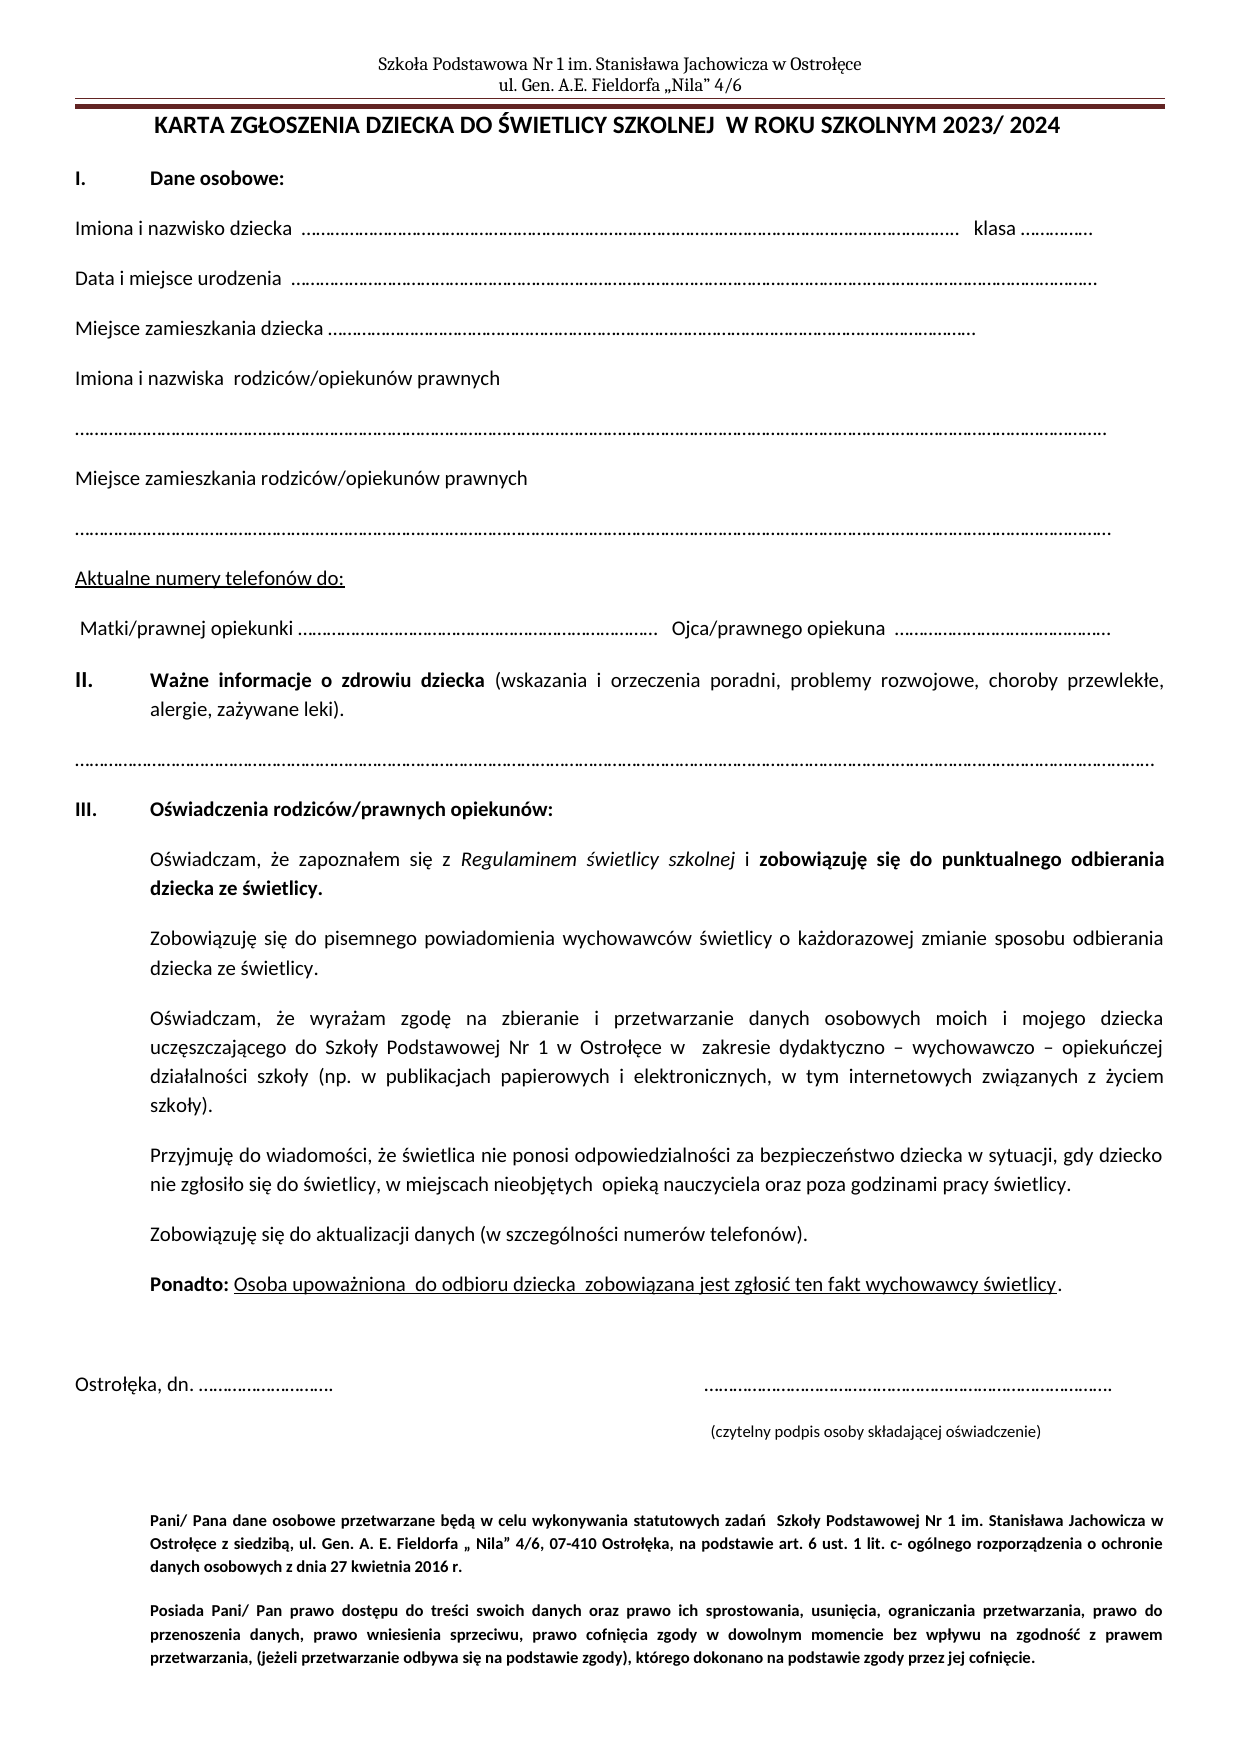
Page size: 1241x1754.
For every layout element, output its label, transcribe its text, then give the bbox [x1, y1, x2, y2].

text Oświadczam, że wyrażam zgodę na zbieranie i przetwarzanie danych osobowych moich i mojego dziecka uczęszczającego do Szkoły Podstawowej Nr 1 w Ostrołęce w zakresie dydaktyczno – wychowawczo – opiekuńczej działalności szkoły (np. w publikacjach papierowych i elektronicznych, w tym internetowych związanych z życiem szkoły). [150, 1005, 1165, 1118]
text Miejsce zamieszkania rodziców/opiekunów prawnych [75, 465, 1165, 490]
text Data i miejsce urodzenia …………………………………………………………………………………………………………………………………………………… [75, 265, 1165, 290]
text Aktualne numery telefonów do: [75, 565, 1165, 590]
list Pani/ Pana dane osobowe przetwarzane będą w celu wykonywania statutowych zadań Szkoły Podstawowej Nr 1 im. Stanisława Jachowicza w Ostrołęce z siedzibą, ul. Gen. A. E. Fieldorfa „ Nila” 4/6, 07-410 Ostrołęka, na podstawie art. 6 ust. 1 lit. c- ogólnego rozporządzenia o ochronie danych osobowych z dnia 27 kwietnia 2016 r. [150, 1510, 1165, 1577]
text ……………………………………………………………………………………………………………………………………………………………………………………………… [75, 515, 1165, 540]
text ……………………………………………………………………………………………………………………………………………………………………………………………………… [75, 746, 1165, 772]
list (czytelny podpis osoby składającej oświadczenie) [150, 1421, 1165, 1442]
text …………………………………………………………………………………………………………………………………………………………………………………………….. [75, 415, 1165, 440]
text Zobowiązuję się do pisemnego powiadomienia wychowawców świetlicy o każdorazowej zmianie sposobu odbierania dziecka ze świetlicy. [150, 926, 1165, 980]
text Przyjmuję do wiadomości, że świetlica nie ponosi odpowiedzialności za bezpieczeństwo dziecka w sytuacji, gdy dziecko nie zgłosiło się do świetlicy, w miejscach nieobjętych opieką nauczyciela oraz poza godzinami pracy świetlicy. [150, 1142, 1165, 1197]
text Ponadto: Osoba upoważniona do odbioru dziecka zobowiązana jest zgłosić ten fakt wychowawcy świetlicy. [150, 1271, 1165, 1297]
text Oświadczam, że zapoznałem się z Regulaminem świetlicy szkolnej i zobowiązuję się do punktualnego odbierania dziecka ze świetlicy. [150, 846, 1165, 901]
text Imiona i nazwisko dziecka ……………………………………………………………………………………………………………………….. klasa …………… [75, 215, 1165, 240]
text Miejsce zamieszkania dziecka ……………………………………………………………………………………………………………………… [75, 315, 1165, 340]
text Matki/prawnej opiekunki ………………………………………………………………… Ojca/prawnego opiekuna ……………………………………… [75, 615, 1165, 640]
list Oświadczenia rodziców/prawnych opiekunów: [75, 796, 1165, 822]
text Ostrołęka, dn. ………………………. …………………………………………………………………………. [75, 1371, 1165, 1397]
text Imiona i nazwiska rodziców/opiekunów prawnych [75, 365, 1165, 390]
list Posiada Pani/ Pan prawo dostępu do treści swoich danych oraz prawo ich sprostowania, usunięcia, ograniczania przetwarzania, prawo do przenoszenia danych, prawo wniesienia sprzeciwu, prawo cofnięcia zgody w dowolnym momencie bez wpływu na zgodność z prawem przetwarzania, (jeżeli przetwarzanie odbywa się na podstawie zgody), którego dokonano na podstawie zgody przez jej cofnięcie. [150, 1601, 1165, 1668]
text KARTA ZGŁOSZENIA DZIECKA DO ŚWIETLICY SZKOLNEJ W ROKU SZKOLNYM 2023/ 2024 [75, 109, 1165, 139]
list Ważne informacje o zdrowiu dziecka (wskazania i orzeczenia poradni, problemy rozwojowe, choroby przewlekłe, alergie, zażywane leki). [75, 665, 1165, 722]
text Zobowiązuję się do aktualizacji danych (w szczególności numerów telefonów). [150, 1221, 1165, 1247]
list Dane osobowe: [75, 165, 1165, 190]
